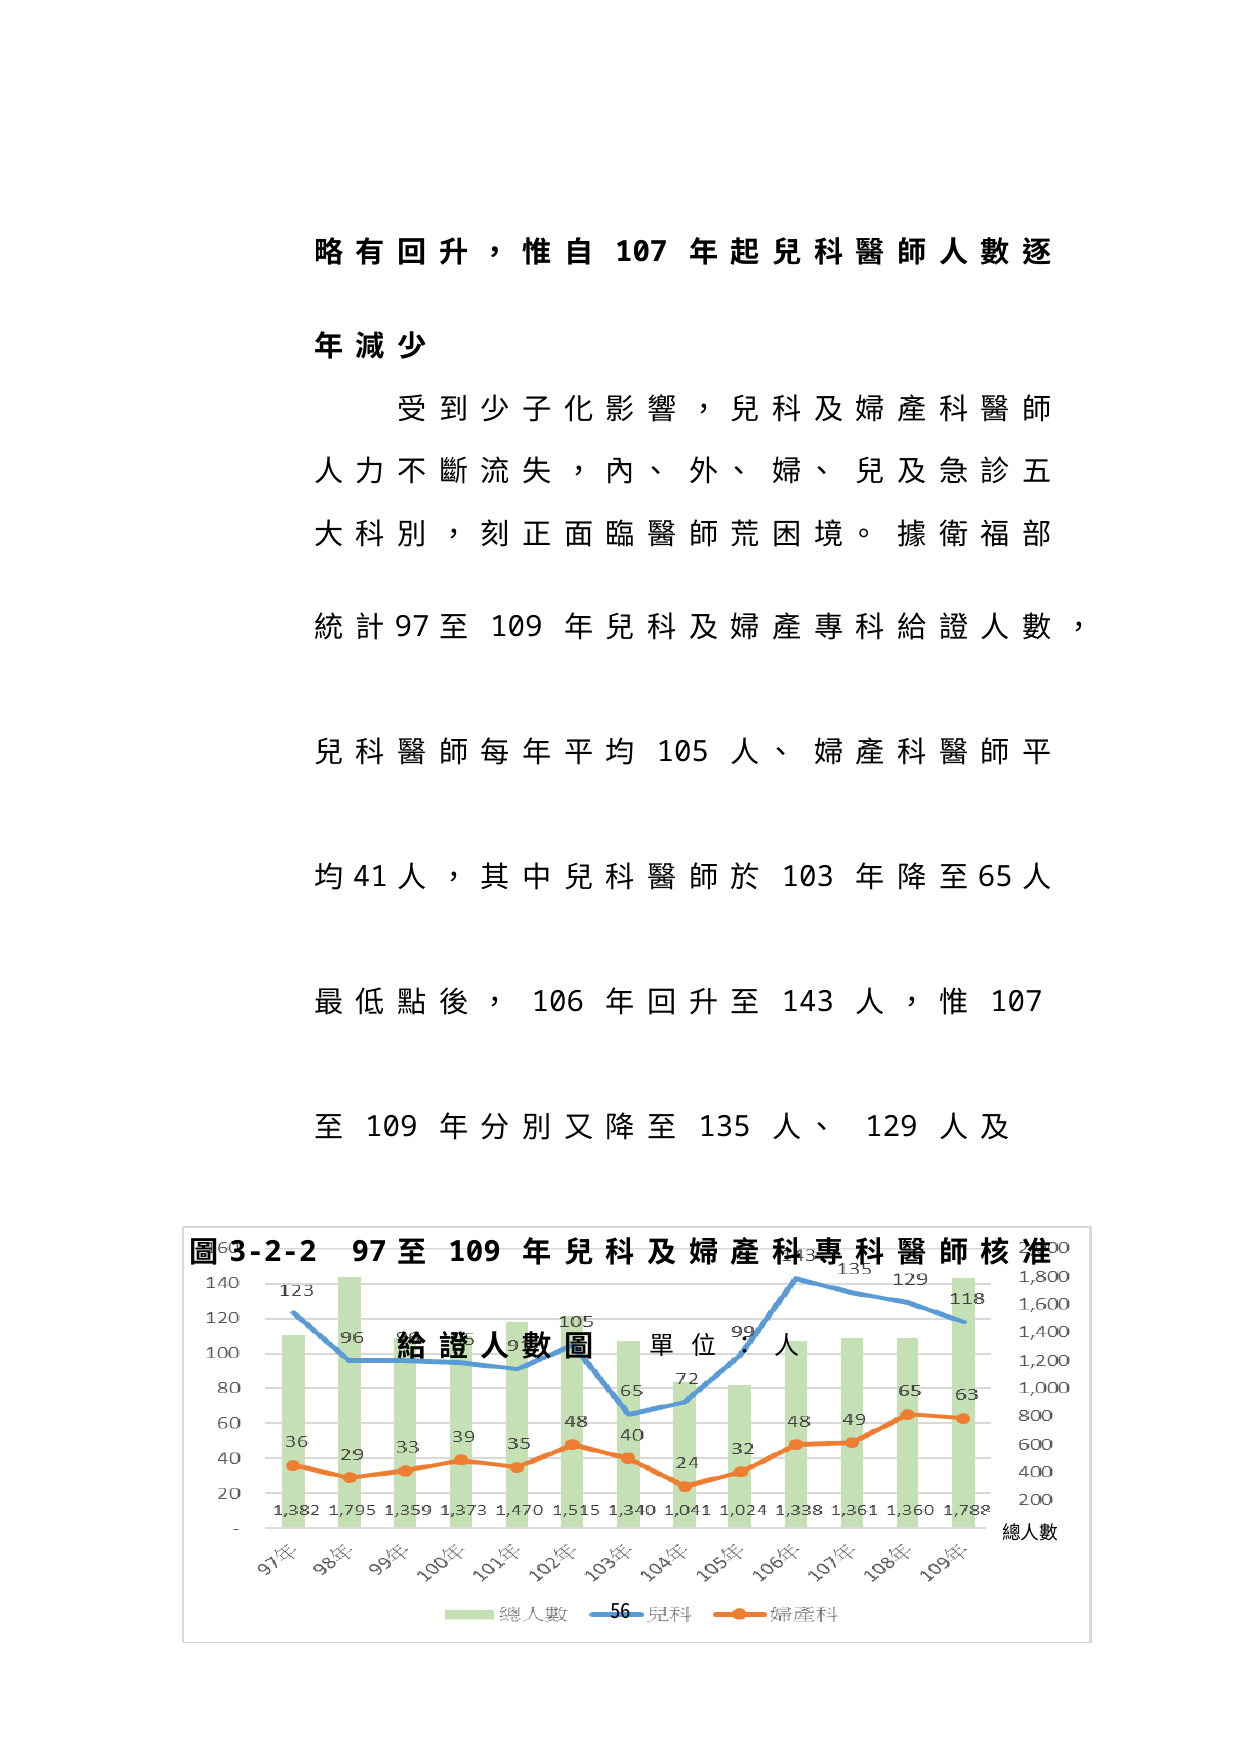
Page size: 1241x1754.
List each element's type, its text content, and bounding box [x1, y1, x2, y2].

text 受到少子化影響，兒科及婦產科醫師人力不斷流失，內、外、婦、兒及急診五大科別，刻正面臨醫師荒困境。據衛福部統計97至109年兒科及婦產專科給證人數，兒科醫師每年平均105人、婦產科醫師平均41人，其中兒科醫師於103年降至65人最低點後，106年回升至143人，惟107至109年分別又降至135人、129人及118人；至於婦產科醫師於104年降至24人最低點後，105至109年逐年概增至48人、49人、65人及63人，顯示兒科醫師受少子化影響，人數持續減少情形(詳圖3-2-2)。 [301, 365, 1058, 1177]
text 略有回升，惟自107年起兒科醫師人數逐年減少 [271, 177, 1058, 365]
text 圖3-2-2 97至109年兒科及婦產科專科醫師核准給證人數圖 單位：人 [183, 1177, 1072, 1226]
